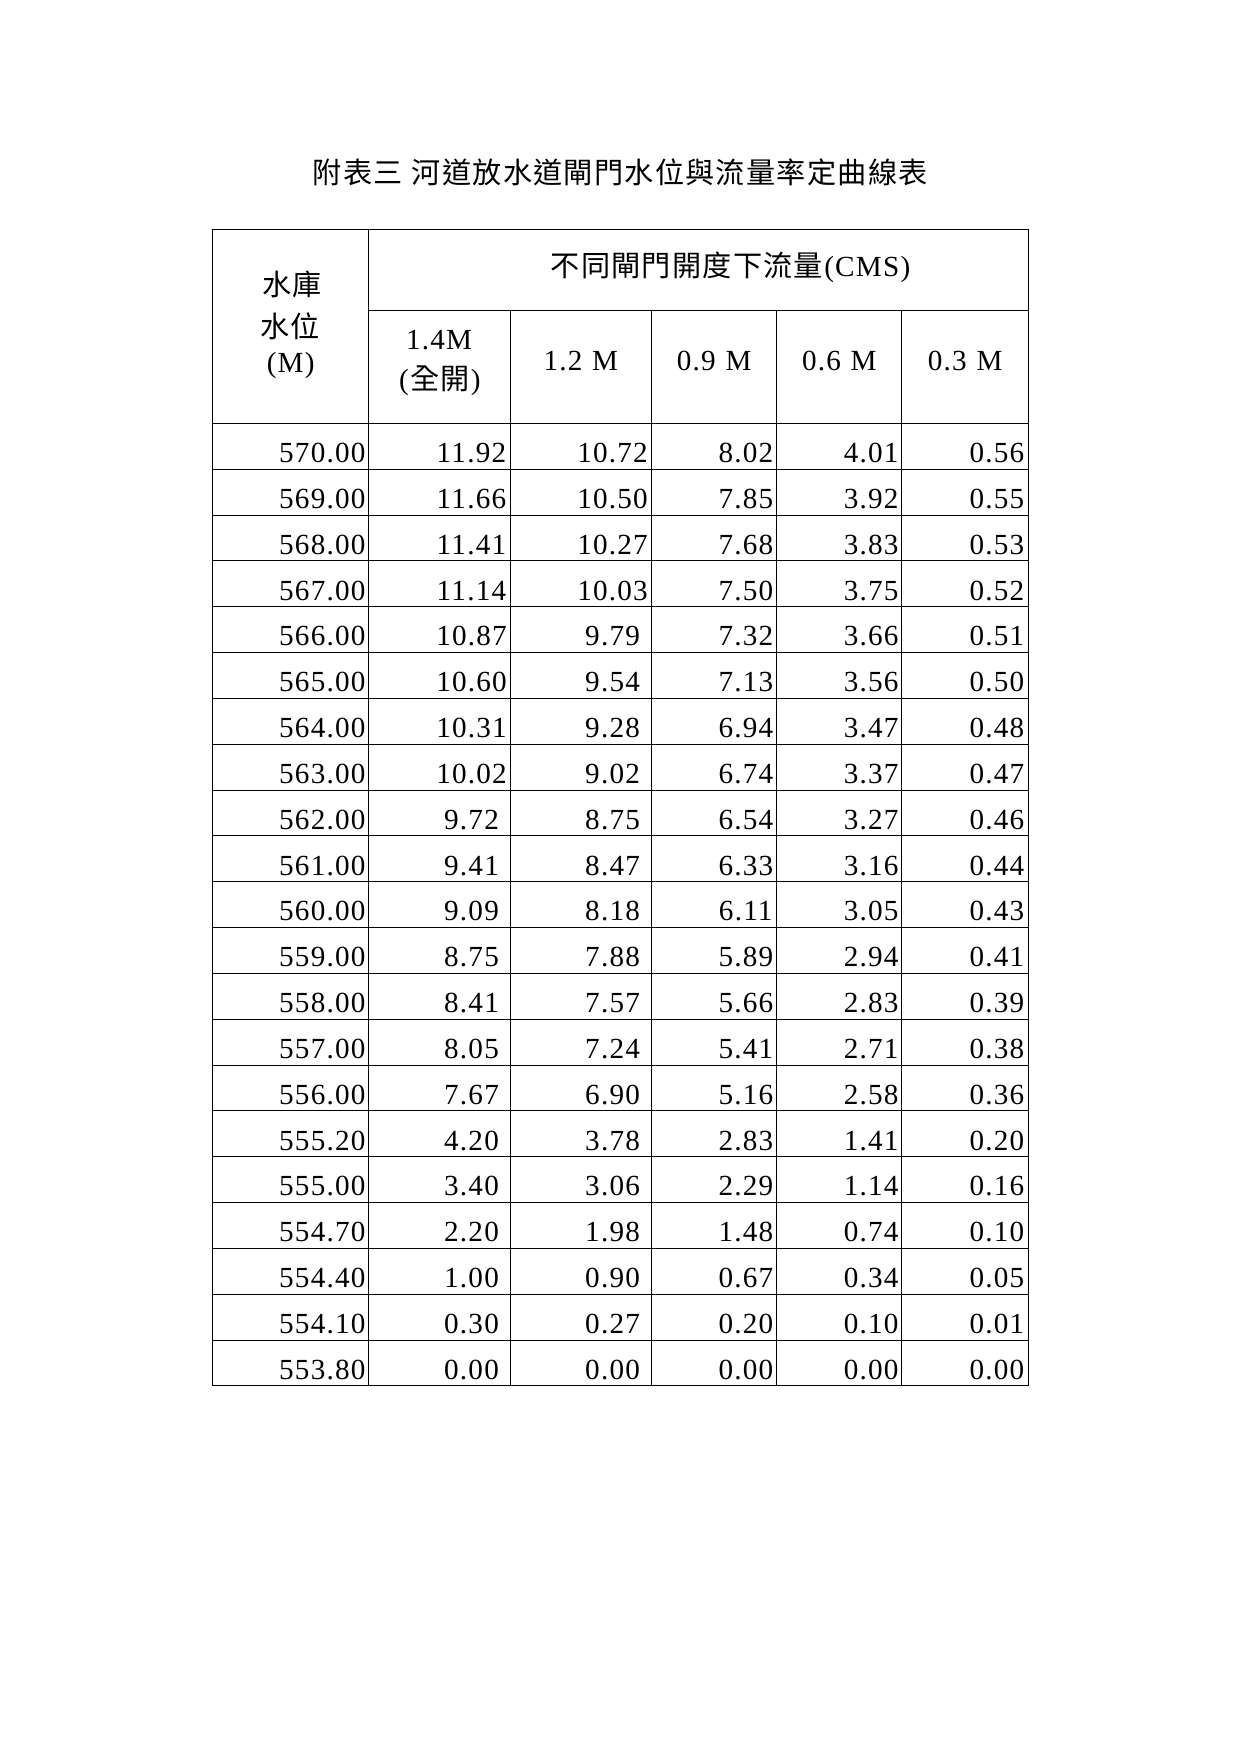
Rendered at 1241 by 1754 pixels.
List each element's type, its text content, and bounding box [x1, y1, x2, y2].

table_cell 0.74 [777, 1203, 901, 1248]
table_cell 3.92 [777, 470, 901, 514]
table_cell 11.92 [369, 424, 510, 469]
table_cell 2.71 [777, 1020, 901, 1064]
table_cell 563.00 [213, 745, 368, 789]
table_cell 8.18 [511, 882, 651, 927]
table_cell 5.66 [652, 974, 776, 1019]
table_cell 0.30 [369, 1295, 510, 1339]
table_cell 2.20 [369, 1203, 510, 1248]
table_cell 558.00 [213, 974, 368, 1019]
table_cell 9.41 [369, 836, 510, 881]
table_cell 1.41 [777, 1111, 901, 1156]
table_cell 9.79 [511, 607, 651, 652]
table_cell 568.00 [213, 516, 368, 560]
table_cell 3.66 [777, 607, 901, 652]
table_cell 0.16 [902, 1157, 1028, 1202]
table_cell 1.98 [511, 1203, 651, 1248]
table_cell 5.89 [652, 928, 776, 973]
table_cell 0.47 [902, 745, 1028, 789]
table_header 不同閘門開度下流量(CMS) [369, 230, 1028, 310]
table_cell 4.20 [369, 1111, 510, 1156]
table_cell 0.00 [902, 1341, 1028, 1385]
table_cell 0.00 [369, 1341, 510, 1385]
table_cell 0.00 [777, 1341, 901, 1385]
table_cell 0.53 [902, 516, 1028, 560]
table_cell 0.36 [902, 1066, 1028, 1110]
table_cell 0.20 [902, 1111, 1028, 1156]
table_cell 4.01 [777, 424, 901, 469]
table_cell 0.39 [902, 974, 1028, 1019]
table_cell 3.16 [777, 836, 901, 881]
table_cell 0.3 M [902, 311, 1028, 423]
table_header 水庫 水位 (M) [213, 230, 368, 423]
table_cell 6.74 [652, 745, 776, 789]
table_cell 1.48 [652, 1203, 776, 1248]
table_cell 7.24 [511, 1020, 651, 1064]
table_cell 3.27 [777, 791, 901, 835]
table_cell 567.00 [213, 561, 368, 606]
table_cell 569.00 [213, 470, 368, 514]
table_cell 3.78 [511, 1111, 651, 1156]
table_cell 8.05 [369, 1020, 510, 1064]
table_cell 9.54 [511, 653, 651, 698]
table_cell 555.20 [213, 1111, 368, 1156]
table_cell 11.14 [369, 561, 510, 606]
table_cell 7.68 [652, 516, 776, 560]
table_cell 0.50 [902, 653, 1028, 698]
table_cell 7.67 [369, 1066, 510, 1110]
table_cell 3.56 [777, 653, 901, 698]
table_cell 3.37 [777, 745, 901, 789]
table_cell 9.02 [511, 745, 651, 789]
table_cell 3.75 [777, 561, 901, 606]
table_cell 6.94 [652, 699, 776, 744]
table_cell 0.52 [902, 561, 1028, 606]
table_cell 10.31 [369, 699, 510, 744]
table_cell 557.00 [213, 1020, 368, 1064]
table_cell 0.43 [902, 882, 1028, 927]
table_cell 0.46 [902, 791, 1028, 835]
table_cell 6.11 [652, 882, 776, 927]
table_cell 566.00 [213, 607, 368, 652]
table_cell 2.58 [777, 1066, 901, 1110]
table_cell 7.13 [652, 653, 776, 698]
table_cell 6.90 [511, 1066, 651, 1110]
table_cell 554.40 [213, 1249, 368, 1294]
table_cell 10.03 [511, 561, 651, 606]
table_cell 7.88 [511, 928, 651, 973]
table_cell 2.29 [652, 1157, 776, 1202]
table_cell 0.01 [902, 1295, 1028, 1339]
text 附表三 河道放水道閘門水位與流量率定曲線表 [187, 133, 1053, 208]
table_cell 2.83 [777, 974, 901, 1019]
table_cell 554.70 [213, 1203, 368, 1248]
table_cell 9.72 [369, 791, 510, 835]
table_cell 562.00 [213, 791, 368, 835]
table_cell 5.16 [652, 1066, 776, 1110]
table_cell 10.60 [369, 653, 510, 698]
table_cell 2.83 [652, 1111, 776, 1156]
table_cell 2.94 [777, 928, 901, 973]
table_cell 7.50 [652, 561, 776, 606]
table_cell 0.56 [902, 424, 1028, 469]
table_cell 0.00 [652, 1341, 776, 1385]
table_cell 554.10 [213, 1295, 368, 1339]
table_cell 0.20 [652, 1295, 776, 1339]
table_cell 0.90 [511, 1249, 651, 1294]
table_cell 10.27 [511, 516, 651, 560]
table_cell 7.57 [511, 974, 651, 1019]
table_cell 0.67 [652, 1249, 776, 1294]
table_cell 10.72 [511, 424, 651, 469]
table_cell 8.47 [511, 836, 651, 881]
table_cell 1.14 [777, 1157, 901, 1202]
table_cell 3.40 [369, 1157, 510, 1202]
table_cell 559.00 [213, 928, 368, 973]
table_cell 11.41 [369, 516, 510, 560]
table_cell 8.41 [369, 974, 510, 1019]
table_cell 0.10 [902, 1203, 1028, 1248]
table_cell 9.28 [511, 699, 651, 744]
table_cell 570.00 [213, 424, 368, 469]
table_cell 553.80 [213, 1341, 368, 1385]
table_cell 8.75 [511, 791, 651, 835]
table_cell 3.47 [777, 699, 901, 744]
table_cell 1.2 M [511, 311, 651, 423]
table_cell 10.87 [369, 607, 510, 652]
table_cell 555.00 [213, 1157, 368, 1202]
table_cell 564.00 [213, 699, 368, 744]
table_cell 3.83 [777, 516, 901, 560]
table_cell 560.00 [213, 882, 368, 927]
table_cell 3.06 [511, 1157, 651, 1202]
table_cell 7.85 [652, 470, 776, 514]
table_cell 565.00 [213, 653, 368, 698]
table_cell 0.55 [902, 470, 1028, 514]
table_cell 0.9 M [652, 311, 776, 423]
table_cell 6.54 [652, 791, 776, 835]
table_cell 0.00 [511, 1341, 651, 1385]
table_cell 3.05 [777, 882, 901, 927]
table_cell 0.10 [777, 1295, 901, 1339]
table_cell 561.00 [213, 836, 368, 881]
table_cell 6.33 [652, 836, 776, 881]
table_cell 8.02 [652, 424, 776, 469]
table_cell 10.02 [369, 745, 510, 789]
table_cell 0.6 M [777, 311, 901, 423]
table_cell 556.00 [213, 1066, 368, 1110]
table_cell 0.48 [902, 699, 1028, 744]
table_cell 7.32 [652, 607, 776, 652]
table_cell 11.66 [369, 470, 510, 514]
table_cell 0.05 [902, 1249, 1028, 1294]
table_cell 0.51 [902, 607, 1028, 652]
table_cell 5.41 [652, 1020, 776, 1064]
table_cell 8.75 [369, 928, 510, 973]
table_cell 1.4M (全開) [369, 311, 510, 423]
table_cell 9.09 [369, 882, 510, 927]
table_cell 0.38 [902, 1020, 1028, 1064]
table_cell 0.44 [902, 836, 1028, 881]
table_cell 1.00 [369, 1249, 510, 1294]
table_cell 0.41 [902, 928, 1028, 973]
table_cell 0.27 [511, 1295, 651, 1339]
table_cell 10.50 [511, 470, 651, 514]
table_cell 0.34 [777, 1249, 901, 1294]
